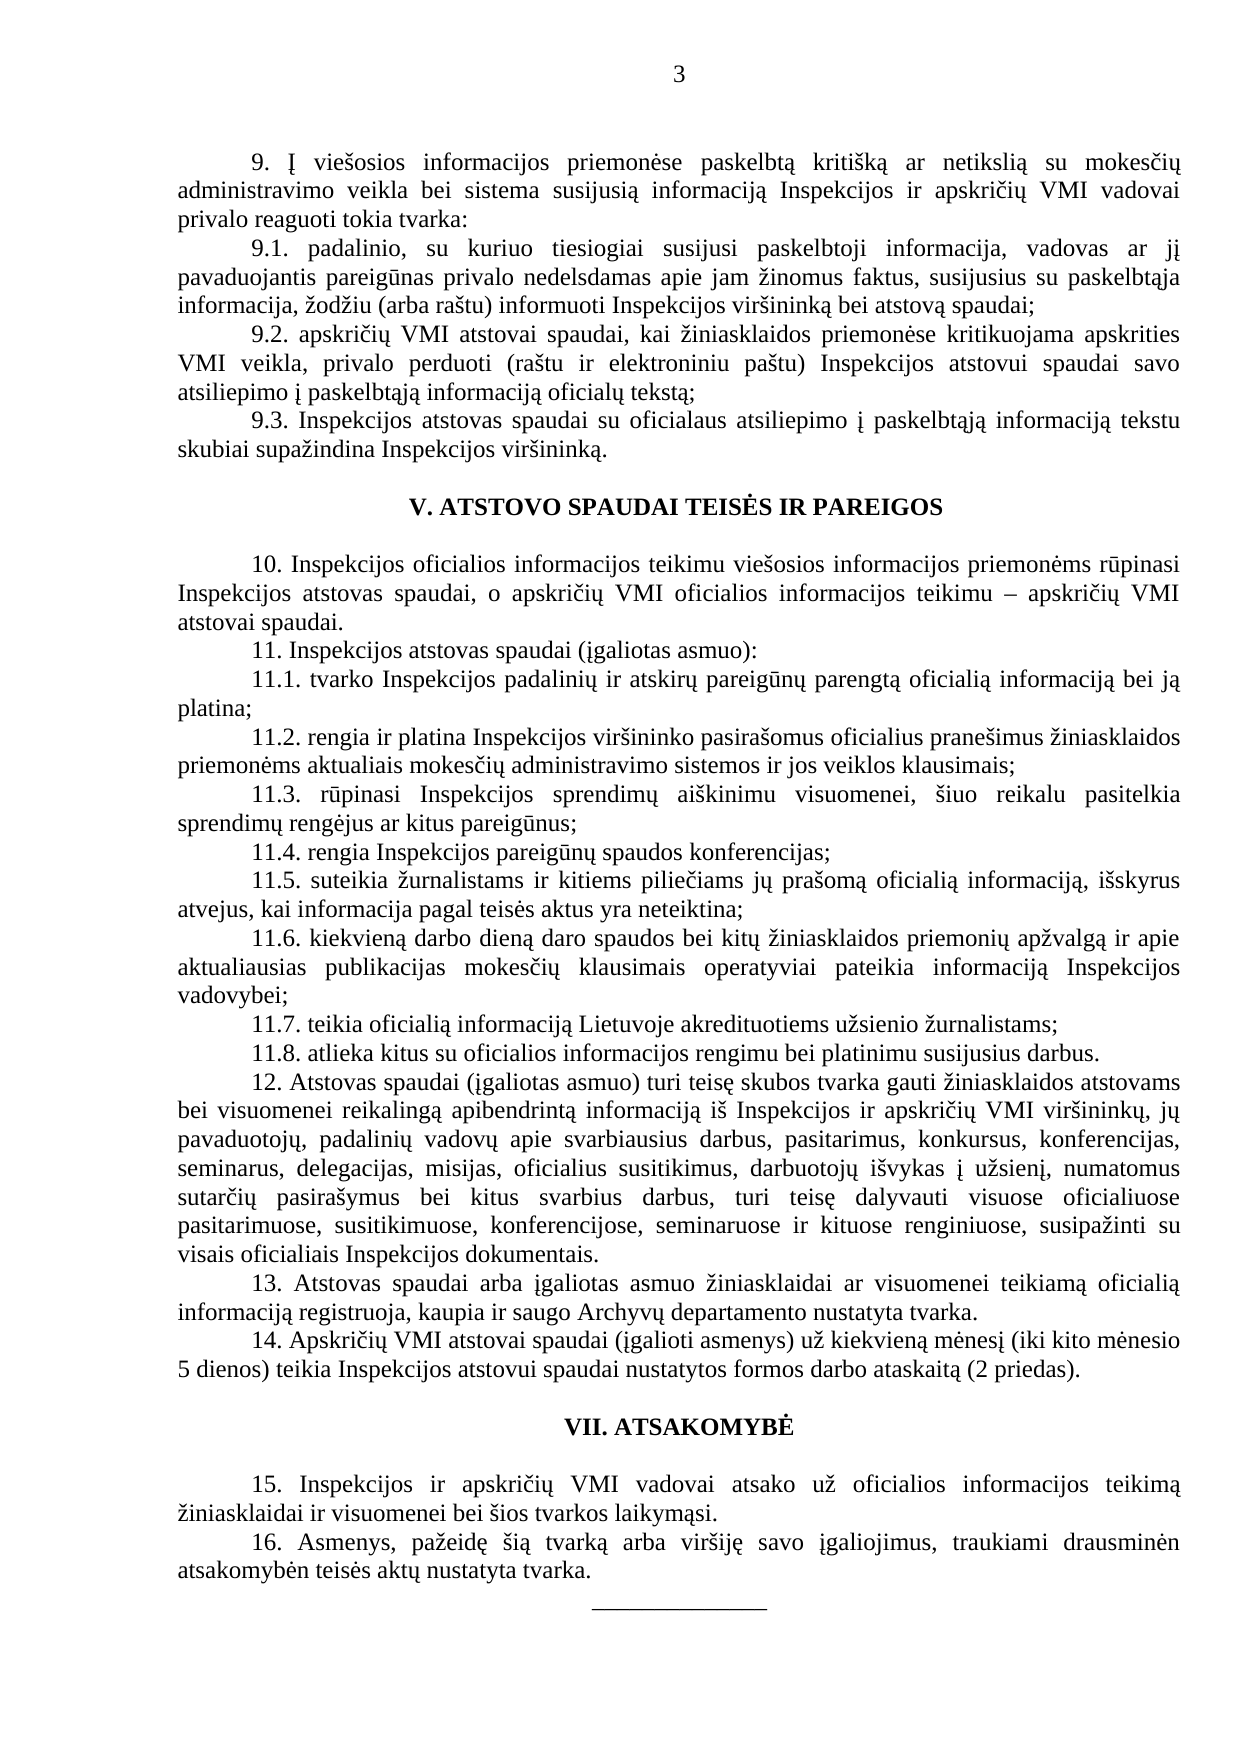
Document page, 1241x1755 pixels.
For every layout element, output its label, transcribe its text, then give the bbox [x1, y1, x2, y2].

text 11.8. atlieka kitus su oficialios informacijos rengimu bei platinimu susijusius darbus. [177, 1038, 1181, 1067]
text V. ATSTOVO SPAUDAI TEISĖS IR PAREIGOS [177, 492, 1181, 521]
text 11.6. kiekvieną darbo dieną daro spaudos bei kitų žiniasklaidos priemonių apžvalgą ir apie aktualiausias publikacijas mokesčių klausimais operatyviai pateikia informaciją Inspekcijos vadovybei; [177, 923, 1181, 1009]
text VII. ATSAKOMYBĖ [177, 1412, 1181, 1441]
text 12. Atstovas spaudai (įgaliotas asmuo) turi teisę skubos tvarka gauti žiniasklaidos atstovams bei visuomenei reikalingą apibendrintą informaciją iš Inspekcijos ir apskričių VMI viršininkų, jų pavaduotojų, padalinių vadovų apie svarbiausius darbus, pasitarimus, konkursus, konferencijas, seminarus, delegacijas, misijas, oficialius susitikimus, darbuotojų išvykas į užsienį, numatomus sutarčių pasirašymus bei kitus svarbius darbus, turi teisę dalyvauti visuose oficialiuose pasitarimuose, susitikimuose, konferencijose, seminaruose ir kituose renginiuose, susipažinti su visais oficialiais Inspekcijos dokumentais. [177, 1067, 1181, 1268]
text 11.1. tvarko Inspekcijos padalinių ir atskirų pareigūnų parengtą oficialią informaciją bei ją platina; [177, 664, 1181, 722]
text 11.4. rengia Inspekcijos pareigūnų spaudos konferencijas; [177, 837, 1181, 866]
text 9.3. Inspekcijos atstovas spaudai su oficialaus atsiliepimo į paskelbtąją informaciją tekstu skubiai supažindina Inspekcijos viršininką. [177, 406, 1181, 463]
text 15. Inspekcijos ir apskričių VMI vadovai atsako už oficialios informacijos teikimą žiniasklaidai ir visuomenei bei šios tvarkos laikymąsi. [177, 1469, 1181, 1527]
text 9.2. apskričių VMI atstovai spaudai, kai žiniasklaidos priemonėse kritikuojama apskrities VMI veikla, privalo perduoti (raštu ir elektroniniu paštu) Inspekcijos atstovui spaudai savo atsiliepimo į paskelbtąją informaciją oficialų tekstą; [177, 319, 1181, 406]
text 11. Inspekcijos atstovas spaudai (įgaliotas asmuo): [177, 636, 1181, 664]
text 14. Apskričių VMI atstovai spaudai (įgalioti asmenys) už kiekvieną mėnesį (iki kito mėnesio 5 dienos) teikia Inspekcijos atstovui spaudai nustatytos formos darbo ataskaitą (2 priedas). [177, 1326, 1181, 1383]
text 11.7. teikia oficialią informaciją Lietuvoje akredituotiems užsienio žurnalistams; [177, 1009, 1181, 1038]
text 13. Atstovas spaudai arba įgaliotas asmuo žiniasklaidai ar visuomenei teikiamą oficialią informaciją registruoja, kaupia ir saugo Archyvų departamento nustatyta tvarka. [177, 1268, 1181, 1326]
text 11.5. suteikia žurnalistams ir kitiems piliečiams jų prašomą oficialią informaciją, išskyrus atvejus, kai informacija pagal teisės aktus yra neteiktina; [177, 866, 1181, 923]
text 9. Į viešosios informacijos priemonėse paskelbtą kritišką ar netikslią su mokesčių administravimo veikla bei sistema susijusią informaciją Inspekcijos ir apskričių VMI vadovai privalo reaguoti tokia tvarka: [177, 147, 1181, 233]
text ______________ [177, 1584, 1181, 1613]
text 9.1. padalinio, su kuriuo tiesiogiai susijusi paskelbtoji informacija, vadovas ar jį pavaduojantis pareigūnas privalo nedelsdamas apie jam žinomus faktus, susijusius su paskelbtąja informacija, žodžiu (arba raštu) informuoti Inspekcijos viršininką bei atstovą spaudai; [177, 233, 1181, 319]
text 10. Inspekcijos oficialios informacijos teikimu viešosios informacijos priemonėms rūpinasi Inspekcijos atstovas spaudai, o apskričių VMI oficialios informacijos teikimu – apskričių VMI atstovai spaudai. [177, 549, 1181, 636]
text 11.2. rengia ir platina Inspekcijos viršininko pasirašomus oficialius pranešimus žiniasklaidos priemonėms aktualiais mokesčių administravimo sistemos ir jos veiklos klausimais; [177, 722, 1181, 779]
text 16. Asmenys, pažeidę šią tvarką arba viršiję savo įgaliojimus, traukiami drausminėn atsakomybėn teisės aktų nustatyta tvarka. [177, 1527, 1181, 1584]
text 11.3. rūpinasi Inspekcijos sprendimų aiškinimu visuomenei, šiuo reikalu pasitelkia sprendimų rengėjus ar kitus pareigūnus; [177, 779, 1181, 837]
